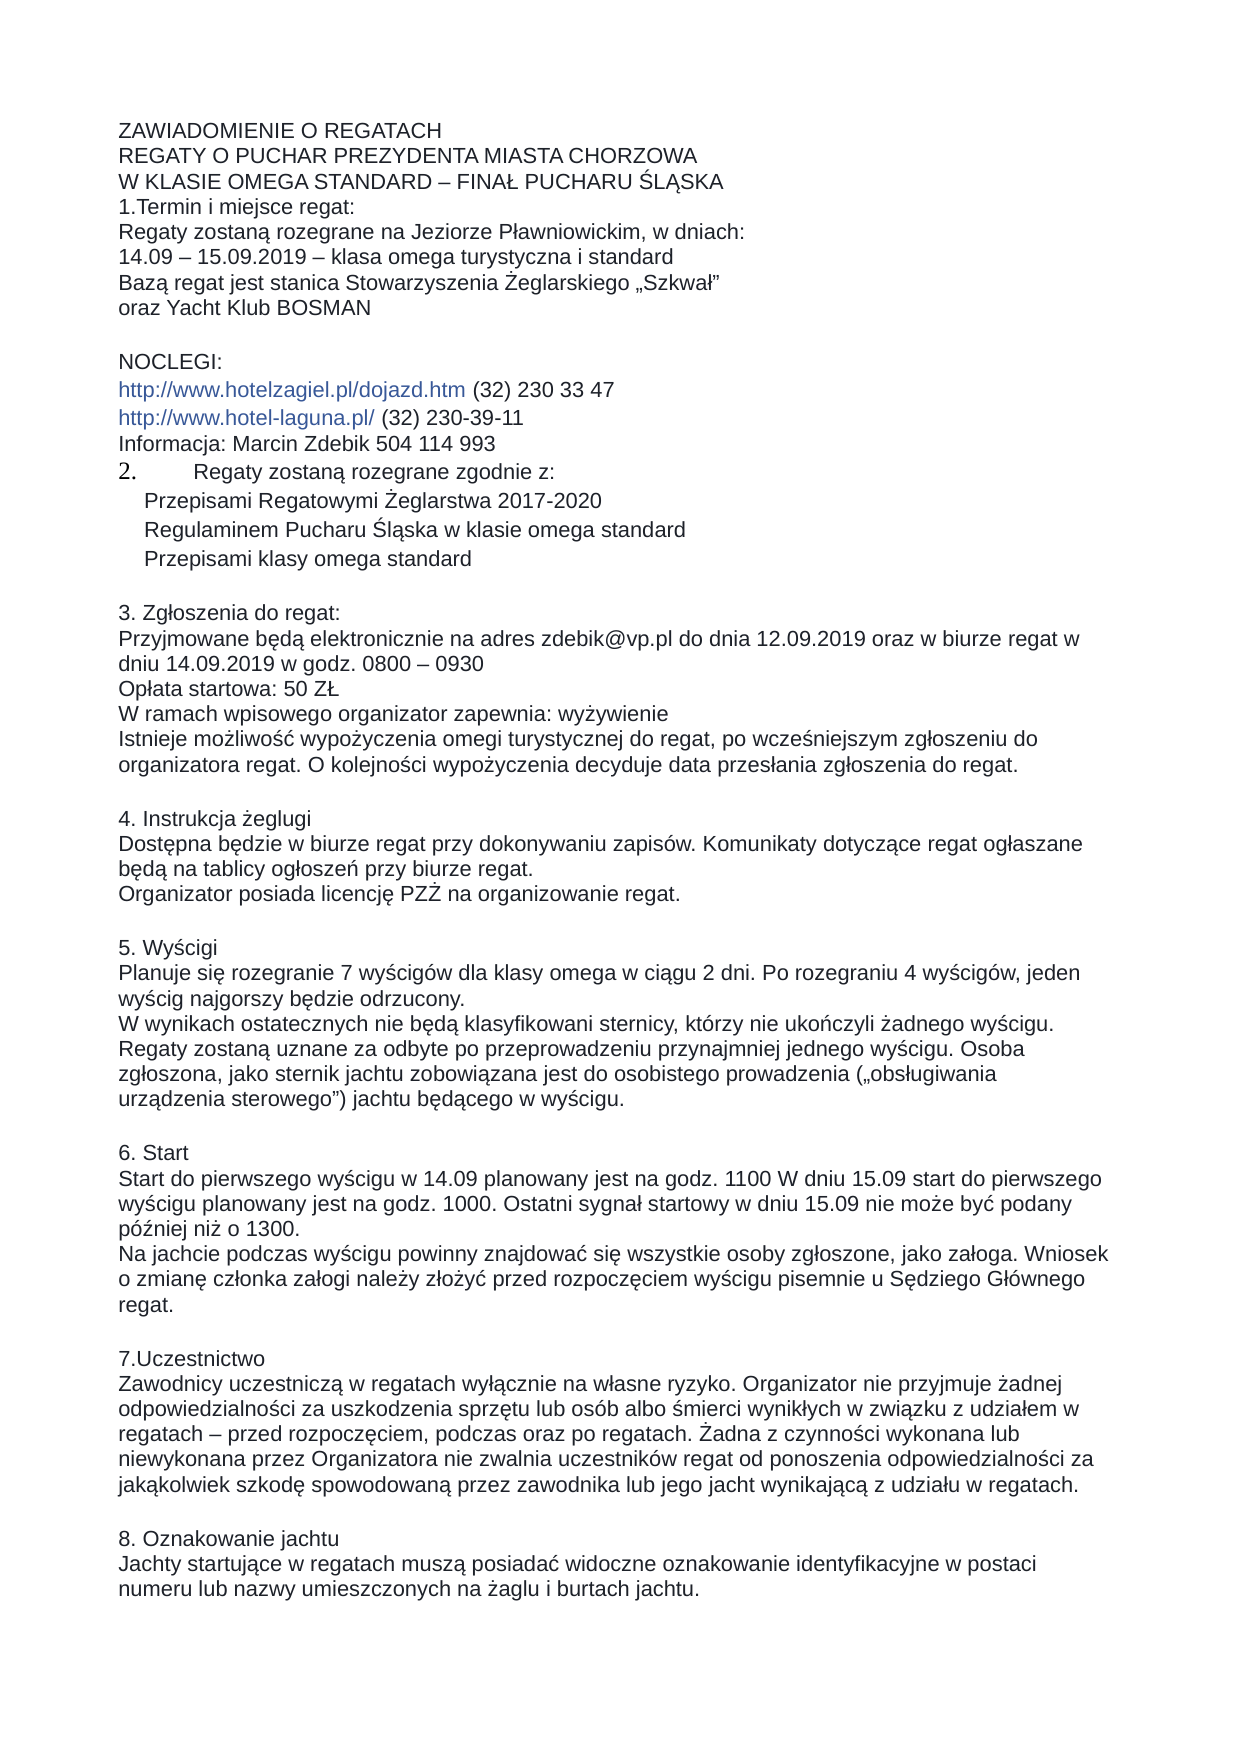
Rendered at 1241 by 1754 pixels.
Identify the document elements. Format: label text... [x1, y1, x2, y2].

list Regaty zostaną rozegrane zgodnie z:  Przepisami Regatowymi Żeglarstwa 2017-2020  Regulaminem Pucharu Śląska w klasie omega standard  Przepisami klasy omega standard [118, 456, 1122, 571]
text ZAWIADOMIENIE O REGATACH REGATY O PUCHAR PREZYDENTA MIASTA CHORZOWA W KLASIE OMEGA STANDARD – FINAŁ PUCHARU ŚLĄSKA 1.Termin i miejsce regat: Regaty zostaną rozegrane na Jeziorze Pławniowickim, w dniach: 14.09 – 15.09.2019 – klasa omega turystyczna i standard Bazą regat jest stanica Stowarzyszenia Żeglarskiego „Szkwał” oraz Yacht Klub BOSMAN [118, 118, 1122, 320]
list 3. Zgłoszenia do regat: Przyjmowane będą elektronicznie na adres zdebik@vp.pl do dnia 12.09.2019 oraz w biurze regat w dniu 14.09.2019 w godz. 0800 – 0930 Opłata startowa: 50 ZŁ W ramach wpisowego organizator zapewnia: wyżywienie Istnieje możliwość wypożyczenia omegi turystycznej do regat, po wcześniejszym zgłoszeniu do organizatora regat. O kolejności wypożyczenia decyduje data przesłania zgłoszenia do regat. 4. Instrukcja żeglugi Dostępna będzie w biurze regat przy dokonywaniu zapisów. Komunikaty dotyczące regat ogłaszane będą na tablicy ogłoszeń przy biurze regat. Organizator posiada licencję PZŻ na organizowanie regat. 5. Wyścigi Planuje się rozegranie 7 wyścigów dla klasy omega w ciągu 2 dni. Po rozegraniu 4 wyścigów, jeden wyścig najgorszy będzie odrzucony. W wynikach ostatecznych nie będą klasyfikowani sternicy, którzy nie ukończyli żadnego wyścigu. Regaty zostaną uznane za odbyte po przeprowadzeniu przynajmniej jednego wyścigu. Osoba zgłoszona, jako sternik jachtu zobowiązana jest do osobistego prowadzenia („obsługiwania urządzenia sterowego”) jachtu będącego w wyścigu. 6. Start Start do pierwszego wyścigu w 14.09 planowany jest na godz. 1100 W dniu 15.09 start do pierwszego wyścigu planowany jest na godz. 1000. Ostatni sygnał startowy w dniu 15.09 nie może być podany później niż o 1300. Na jachcie podczas wyścigu powinny znajdować się wszystkie osoby zgłoszone, jako załoga. Wniosek o zmianę członka załogi należy złożyć przed rozpoczęciem wyścigu pisemnie u Sędziego Głównego regat. 7.Uczestnictwo Zawodnicy uczestniczą w regatach wyłącznie na własne ryzyko. Organizator nie przyjmuje żadnej odpowiedzialności za uszkodzenia sprzętu lub osób albo śmierci wynikłych w związku z udziałem w regatach – przed rozpoczęciem, podczas oraz po regatach. Żadna z czynności wykonana lub niewykonana przez Organizatora nie zwalnia uczestników regat od ponoszenia odpowiedzialności za jakąkolwiek szkodę spowodowaną przez zawodnika lub jego jacht wynikającą z udziału w regatach. 8. Oznakowanie jachtu Jachty startujące w regatach muszą posiadać widoczne oznakowanie identyfikacyjne w postaci numeru lub nazwy umieszczonych na żaglu i burtach jachtu. [118, 571, 1122, 1630]
text NOCLEGI: http://www.hotelzagiel.pl/dojazd.htm (32) 230 33 47 http://www.hotel-laguna.pl/ (32) 230-39-11 Informacja: Marcin Zdebik 504 114 993 [118, 320, 1122, 456]
